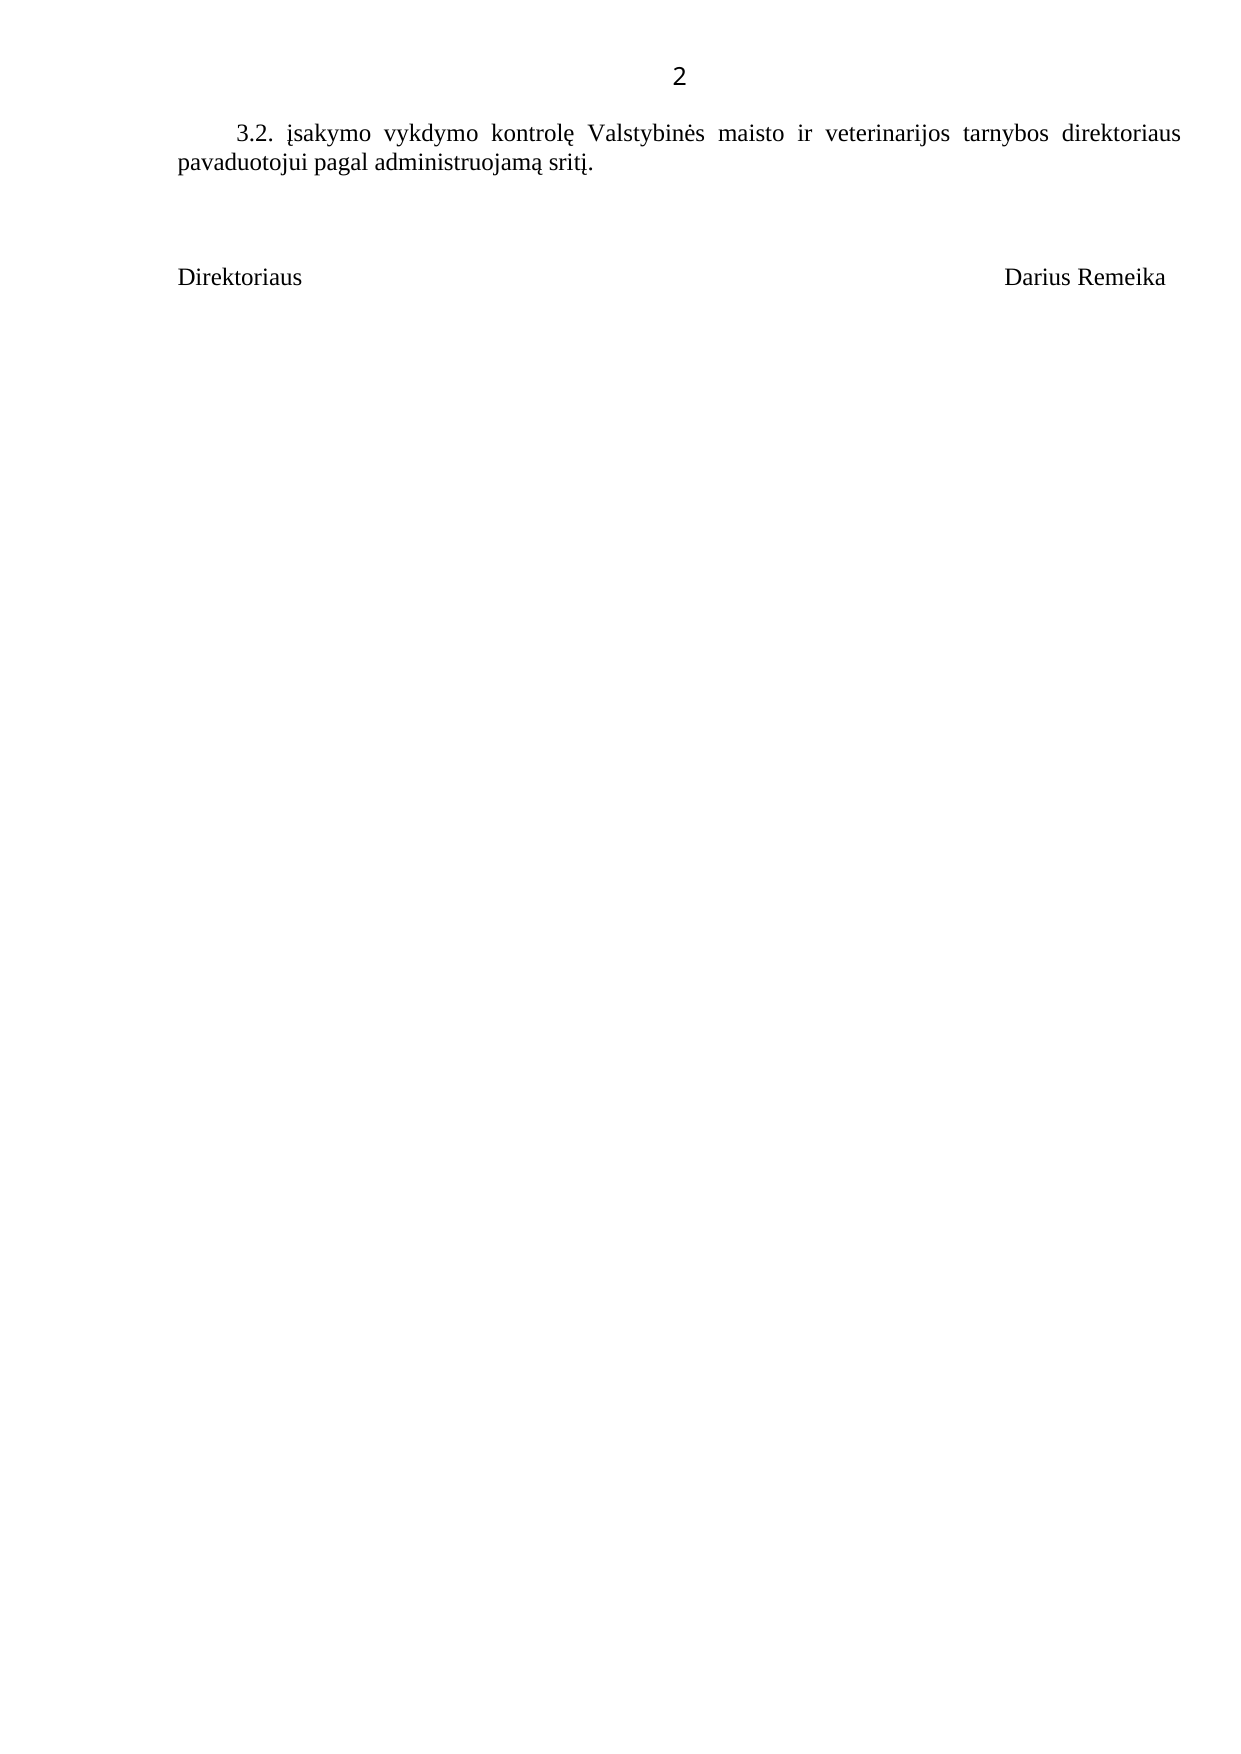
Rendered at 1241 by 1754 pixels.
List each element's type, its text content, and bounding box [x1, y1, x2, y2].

text Direktoriaus Darius Remeika [177, 262, 1182, 291]
text 3.2. įsakymo vykdymo kontrolę Valstybinės maisto ir veterinarijos tarnybos direktoriaus pavaduotojui pagal administruojamą sritį. [177, 118, 1182, 176]
